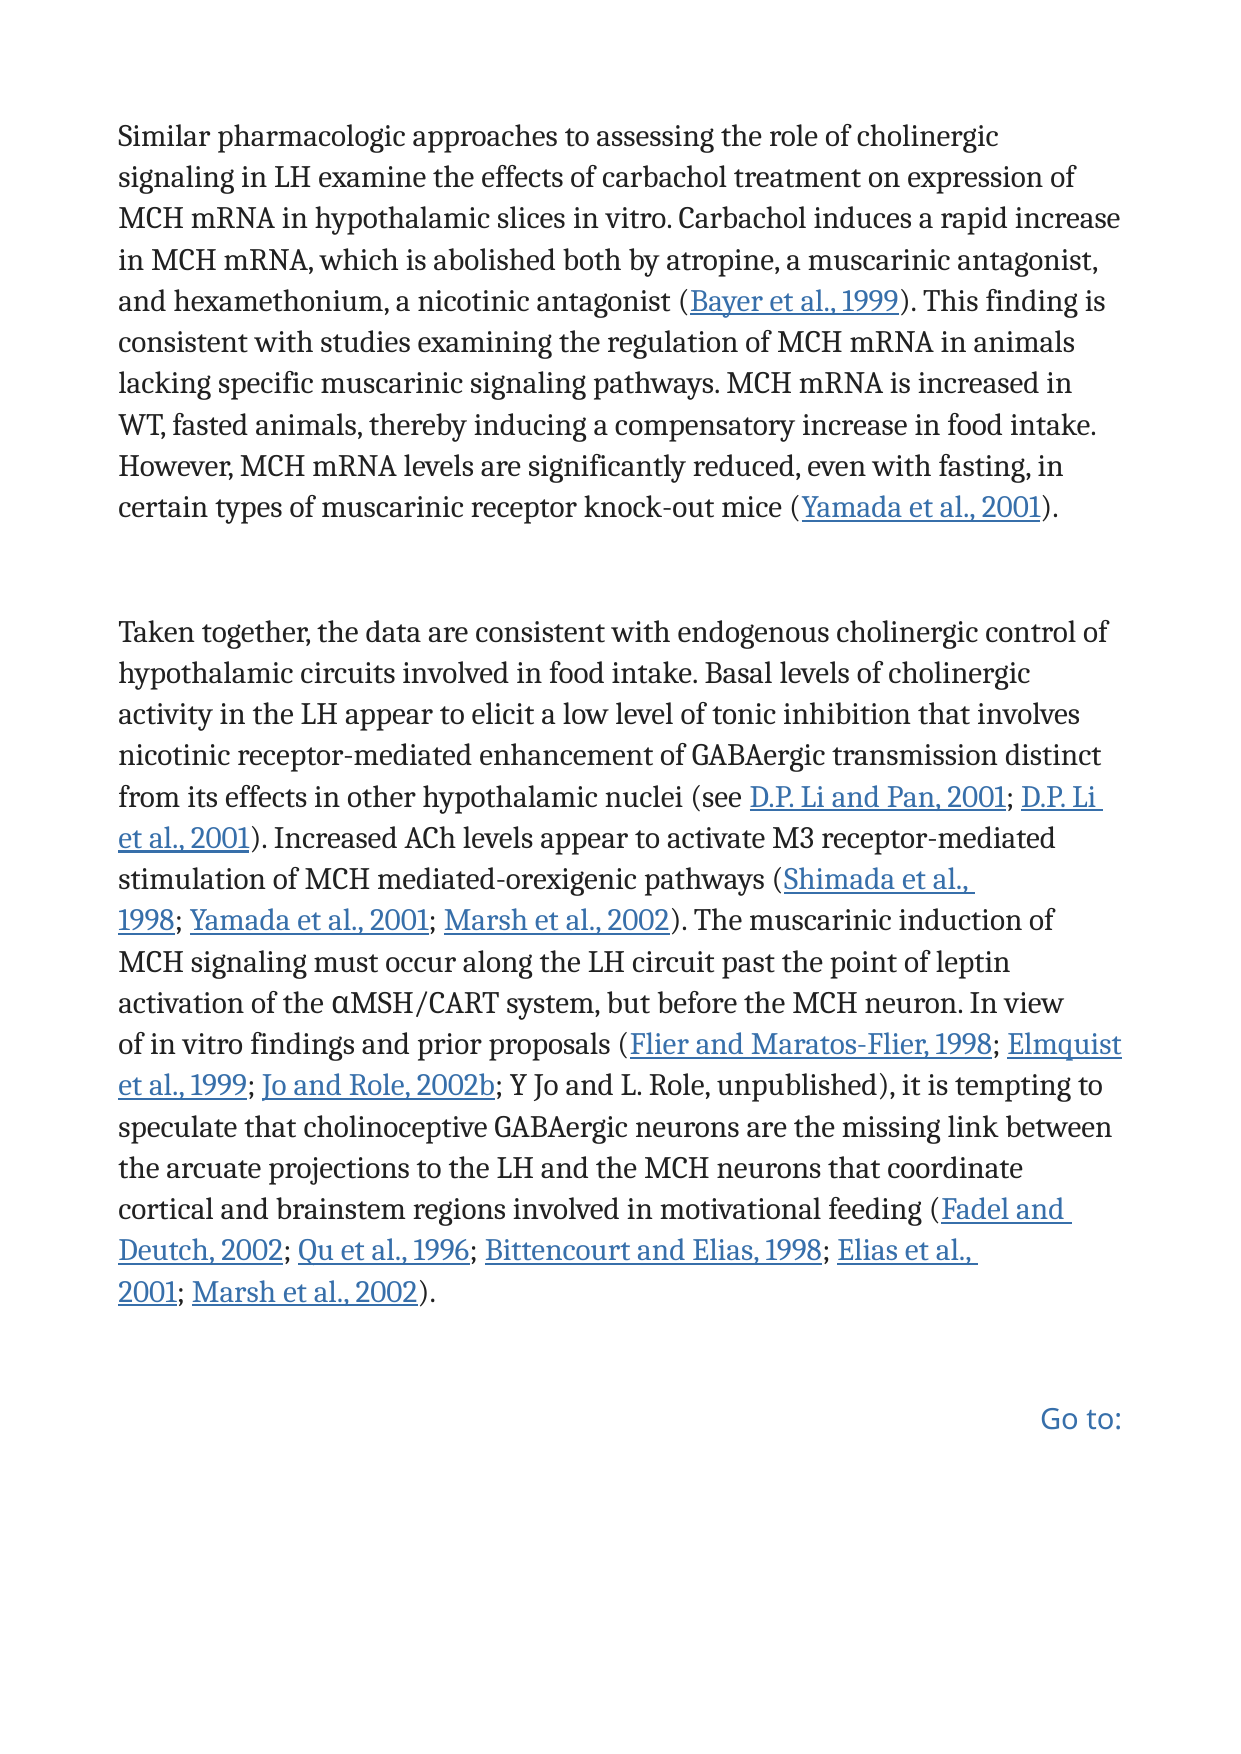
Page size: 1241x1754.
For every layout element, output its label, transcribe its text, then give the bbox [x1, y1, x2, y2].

text Go to: [118, 1398, 1122, 1438]
text Similar pharmacologic approaches to assessing the role of cholinergic signaling in LH examine the effects of carbachol treatment on expression of MCH mRNA in hypothalamic slices in vitro. Carbachol induces a rapid increase in MCH mRNA, which is abolished both by atropine, a muscarinic antagonist, and hexamethonium, a nicotinic antagonist (Bayer et al., 1999). This finding is consistent with studies examining the regulation of MCH mRNA in animals lacking specific muscarinic signaling pathways. MCH mRNA is increased in WT, fasted animals, thereby inducing a compensatory increase in food intake. However, MCH mRNA levels are significantly reduced, even with fasting, in certain types of muscarinic receptor knock-out mice (Yamada et al., 2001). [118, 118, 1122, 525]
text Taken together, the data are consistent with endogenous cholinergic control of hypothalamic circuits involved in food intake. Basal levels of cholinergic activity in the LH appear to elicit a low level of tonic inhibition that involves nicotinic receptor-mediated enhancement of GABAergic transmission distinct from its effects in other hypothalamic nuclei (see D.P. Li and Pan, 2001; D.P. Li et al., 2001). Increased ACh levels appear to activate M3 receptor-mediated stimulation of MCH mediated-orexigenic pathways (Shimada et al., 1998; Yamada et al., 2001; Marsh et al., 2002). The muscarinic induction of MCH signaling must occur along the LH circuit past the point of leptin activation of the αMSH/CART system, but before the MCH neuron. In view of in vitro findings and prior proposals (Flier and Maratos-Flier, 1998; Elmquist et al., 1999; Jo and Role, 2002b; Y Jo and L. Role, unpublished), it is tempting to speculate that cholinoceptive GABAergic neurons are the missing link between the arcuate projections to the LH and the MCH neurons that coordinate cortical and brainstem regions involved in motivational feeding (Fadel and Deutch, 2002; Qu et al., 1996; Bittencourt and Elias, 1998; Elias et al., 2001; Marsh et al., 2002). [118, 614, 1122, 1310]
